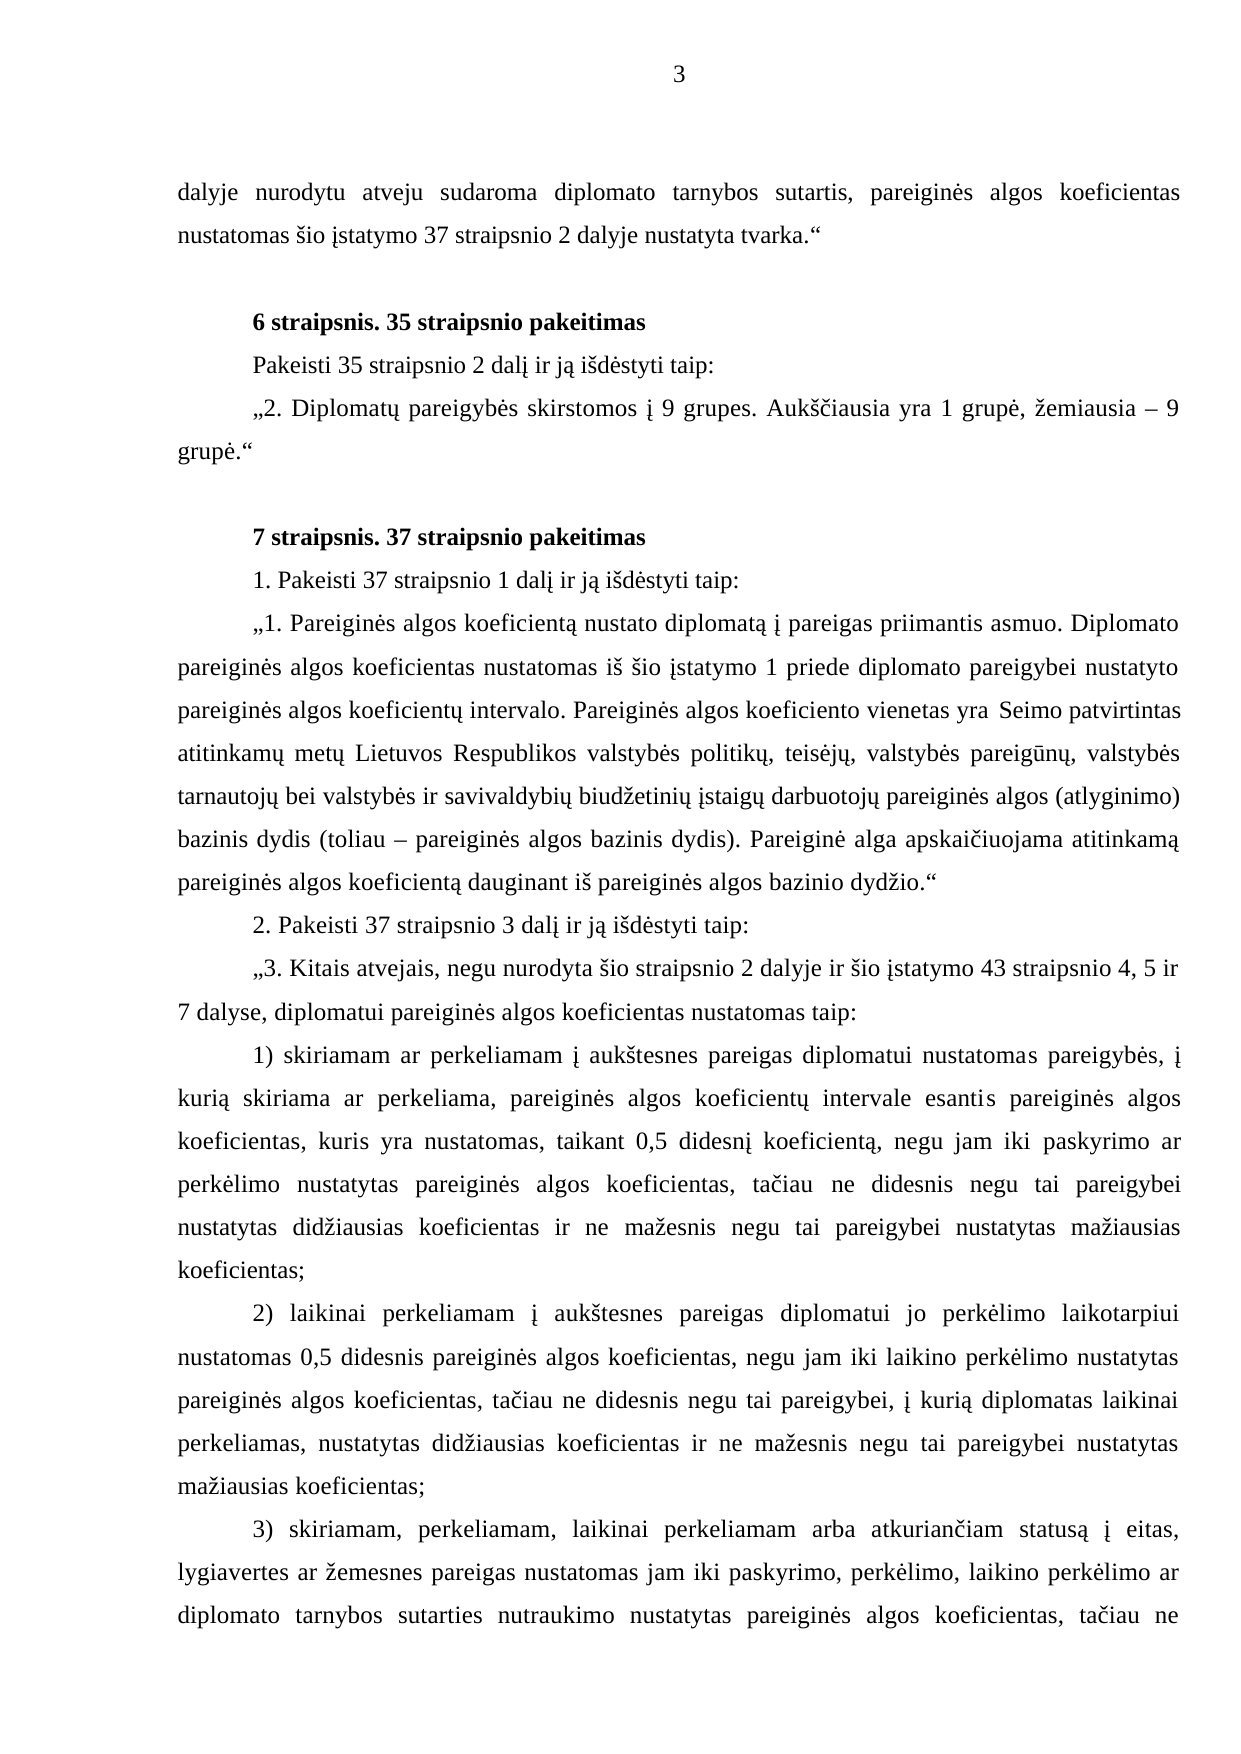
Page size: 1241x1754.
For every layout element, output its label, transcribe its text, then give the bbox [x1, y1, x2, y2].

text „2. Diplomatų pareigybės skirstomos į 9 grupes. Aukščiausia yra 1 grupė, žemiausia – 9 grupė.“ [177, 393, 1181, 465]
text „3. Kitais atvejais, negu nurodyta šio straipsnio 2 dalyje ir šio įstatymo 43 straipsnio 4, 5 ir 7 dalyse, diplomatui pareiginės algos koeficientas nustatomas taip: [177, 953, 1181, 1025]
text Pakeisti 35 straipsnio 2 dalį ir ją išdėstyti taip: [177, 350, 1181, 378]
text 7 straipsnis. 37 straipsnio pakeitimas [177, 522, 1181, 551]
text 3) skiriamam, perkeliamam, laikinai perkeliamam arba atkuriančiam statusą į eitas, lygiavertes ar žemesnes pareigas nustatomas jam iki paskyrimo, perkėlimo, laikino perkėlimo ar diplomato tarnybos sutarties nutraukimo nustatytas pareiginės algos koeficientas, tačiau ne [177, 1514, 1181, 1629]
text „1. Pareiginės algos koeficientą nustato diplomatą į pareigas priimantis asmuo. Diplomato pareiginės algos koeficientas nustatomas iš šio įstatymo 1 priede diplomato pareigybei nustatyto pareiginės algos koeficientų intervalo. Pareiginės algos koeficiento vienetas yra Seimo patvirtintas atitinkamų metų Lietuvos Respublikos valstybės politikų, teisėjų, valstybės pareigūnų, valstybės tarnautojų bei valstybės ir savivaldybių biudžetinių įstaigų darbuotojų pareiginės algos (atlyginimo) bazinis dydis (toliau – pareiginės algos bazinis dydis). Pareiginė alga apskaičiuojama atitinkamą pareiginės algos koeficientą dauginant iš pareiginės algos bazinio dydžio.“ [177, 608, 1181, 896]
text 2) laikinai perkeliamam į aukštesnes pareigas diplomatui jo perkėlimo laikotarpiui nustatomas 0,5 didesnis pareiginės algos koeficientas, negu jam iki laikino perkėlimo nustatytas pareiginės algos koeficientas, tačiau ne didesnis negu tai pareigybei, į kurią diplomatas laikinai perkeliamas, nustatytas didžiausias koeficientas ir ne mažesnis negu tai pareigybei nustatytas mažiausias koeficientas; [177, 1298, 1181, 1500]
text 1) skiriamam ar perkeliamam į aukštesnes pareigas diplomatui nustatomas pareigybės, į kurią skiriama ar perkeliama, pareiginės algos koeficientų intervale esantis pareiginės algos koeficientas, kuris yra nustatomas, taikant 0,5 didesnį koeficientą, negu jam iki paskyrimo ar perkėlimo nustatytas pareiginės algos koeficientas, tačiau ne didesnis negu tai pareigybei nustatytas didžiausias koeficientas ir ne mažesnis negu tai pareigybei nustatytas mažiausias koeficientas; [177, 1040, 1181, 1284]
text 2. Pakeisti 37 straipsnio 3 dalį ir ją išdėstyti taip: [177, 910, 1181, 939]
text dalyje nurodytu atveju sudaroma diplomato tarnybos sutartis, pareiginės algos koeficientas nustatomas šio įstatymo 37 straipsnio 2 dalyje nustatyta tvarka.“ [177, 177, 1181, 249]
text 6 straipsnis. 35 straipsnio pakeitimas [177, 307, 1181, 335]
text 1. Pakeisti 37 straipsnio 1 dalį ir ją išdėstyti taip: [177, 565, 1181, 594]
